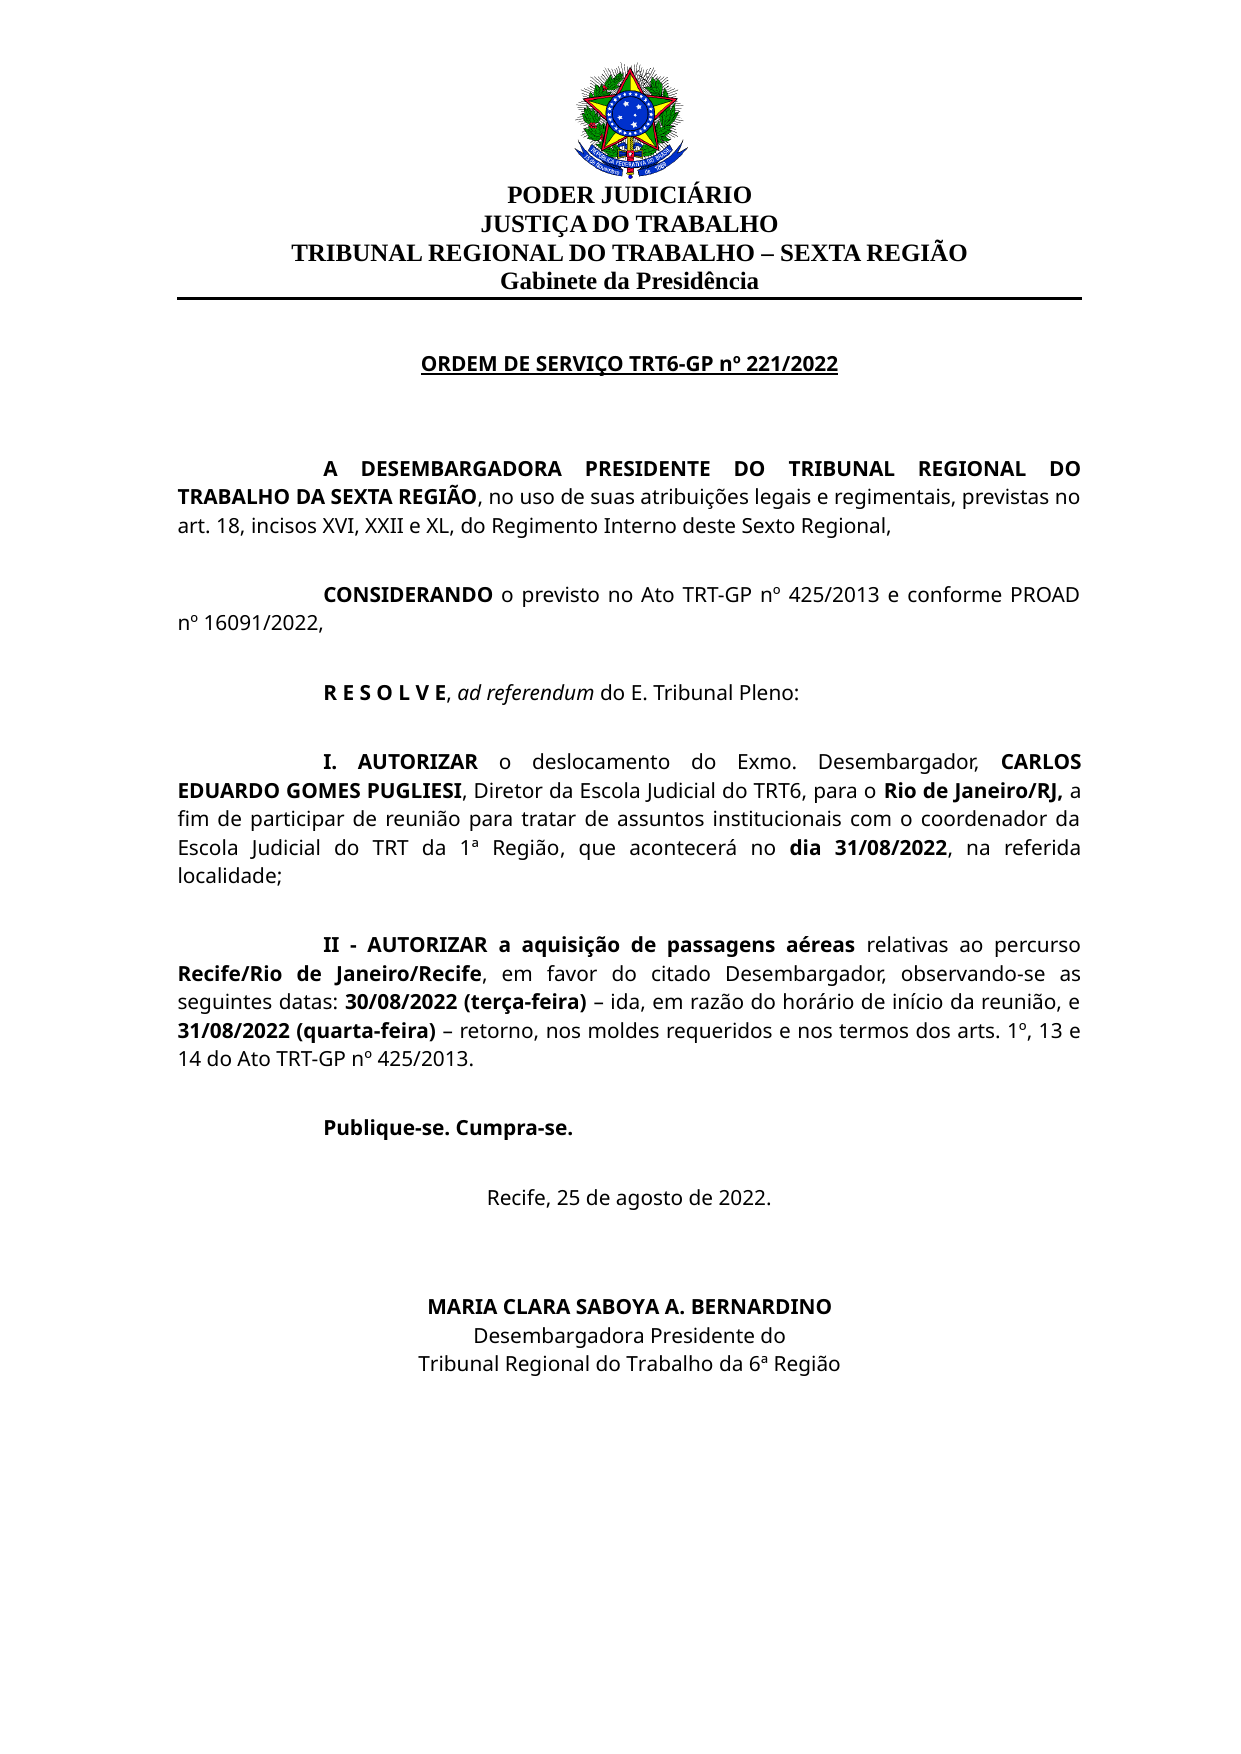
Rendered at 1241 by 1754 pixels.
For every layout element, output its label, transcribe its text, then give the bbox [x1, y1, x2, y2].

text R E S O L V E, ad referendum do E. Tribunal Pleno: [177, 678, 1081, 706]
text TRIBUNAL REGIONAL DO TRABALHO – SEXTA REGIÃO [177, 238, 1082, 266]
text Recife, 25 de agosto de 2022. [177, 1183, 1081, 1212]
text JUSTIÇA DO TRABALHO [177, 209, 1082, 238]
text ORDEM DE SERVIÇO TRT6-GP nº 221/2022 [177, 349, 1081, 378]
text I. AUTORIZAR o deslocamento do Exmo. Desembargador, CARLOS EDUARDO GOMES PUGLIESI, Diretor da Escola Judicial do TRT6, para o Rio de Janeiro/RJ, a fim de participar de reunião para tratar de assuntos institucionais com o coordenador da Escola Judicial do TRT da 1ª Região, que acontecerá no dia 31/08/2022, na referida localidade; [177, 747, 1081, 889]
text A DESEMBARGADORA PRESIDENTE DO TRIBUNAL REGIONAL DO TRABALHO DA SEXTA REGIÃO, no uso de suas atribuições legais e regimentais, previstas no art. 18, incisos XVI, XXII e XL, do Regimento Interno deste Sexto Regional, [177, 454, 1081, 539]
picture [568, 59, 691, 181]
text PODER JUDICIÁRIO [177, 180, 1082, 209]
text II - AUTORIZAR a aquisição de passagens aéreas relativas ao percurso Recife/Rio de Janeiro/Recife, em favor do citado Desembargador, observando-se as seguintes datas: 30/08/2022 (terça-feira) – ida, em razão do horário de início da reunião, e 31/08/2022 (quarta-feira) – retorno, nos moldes requeridos e nos termos dos arts. 1º, 13 e 14 do Ato TRT-GP nº 425/2013. [177, 930, 1081, 1073]
text Publique-se. Cumpra-se. [177, 1113, 1081, 1142]
text MARIA CLARA SABOYA A. BERNARDINO Desembargadora Presidente do Tribunal Regional do Trabalho da 6ª Região [177, 1292, 1082, 1378]
text CONSIDERANDO o previsto no Ato TRT-GP nº 425/2013 e conforme PROAD nº 16091/2022, [177, 580, 1081, 637]
text Gabinete da Presidência [177, 266, 1082, 297]
